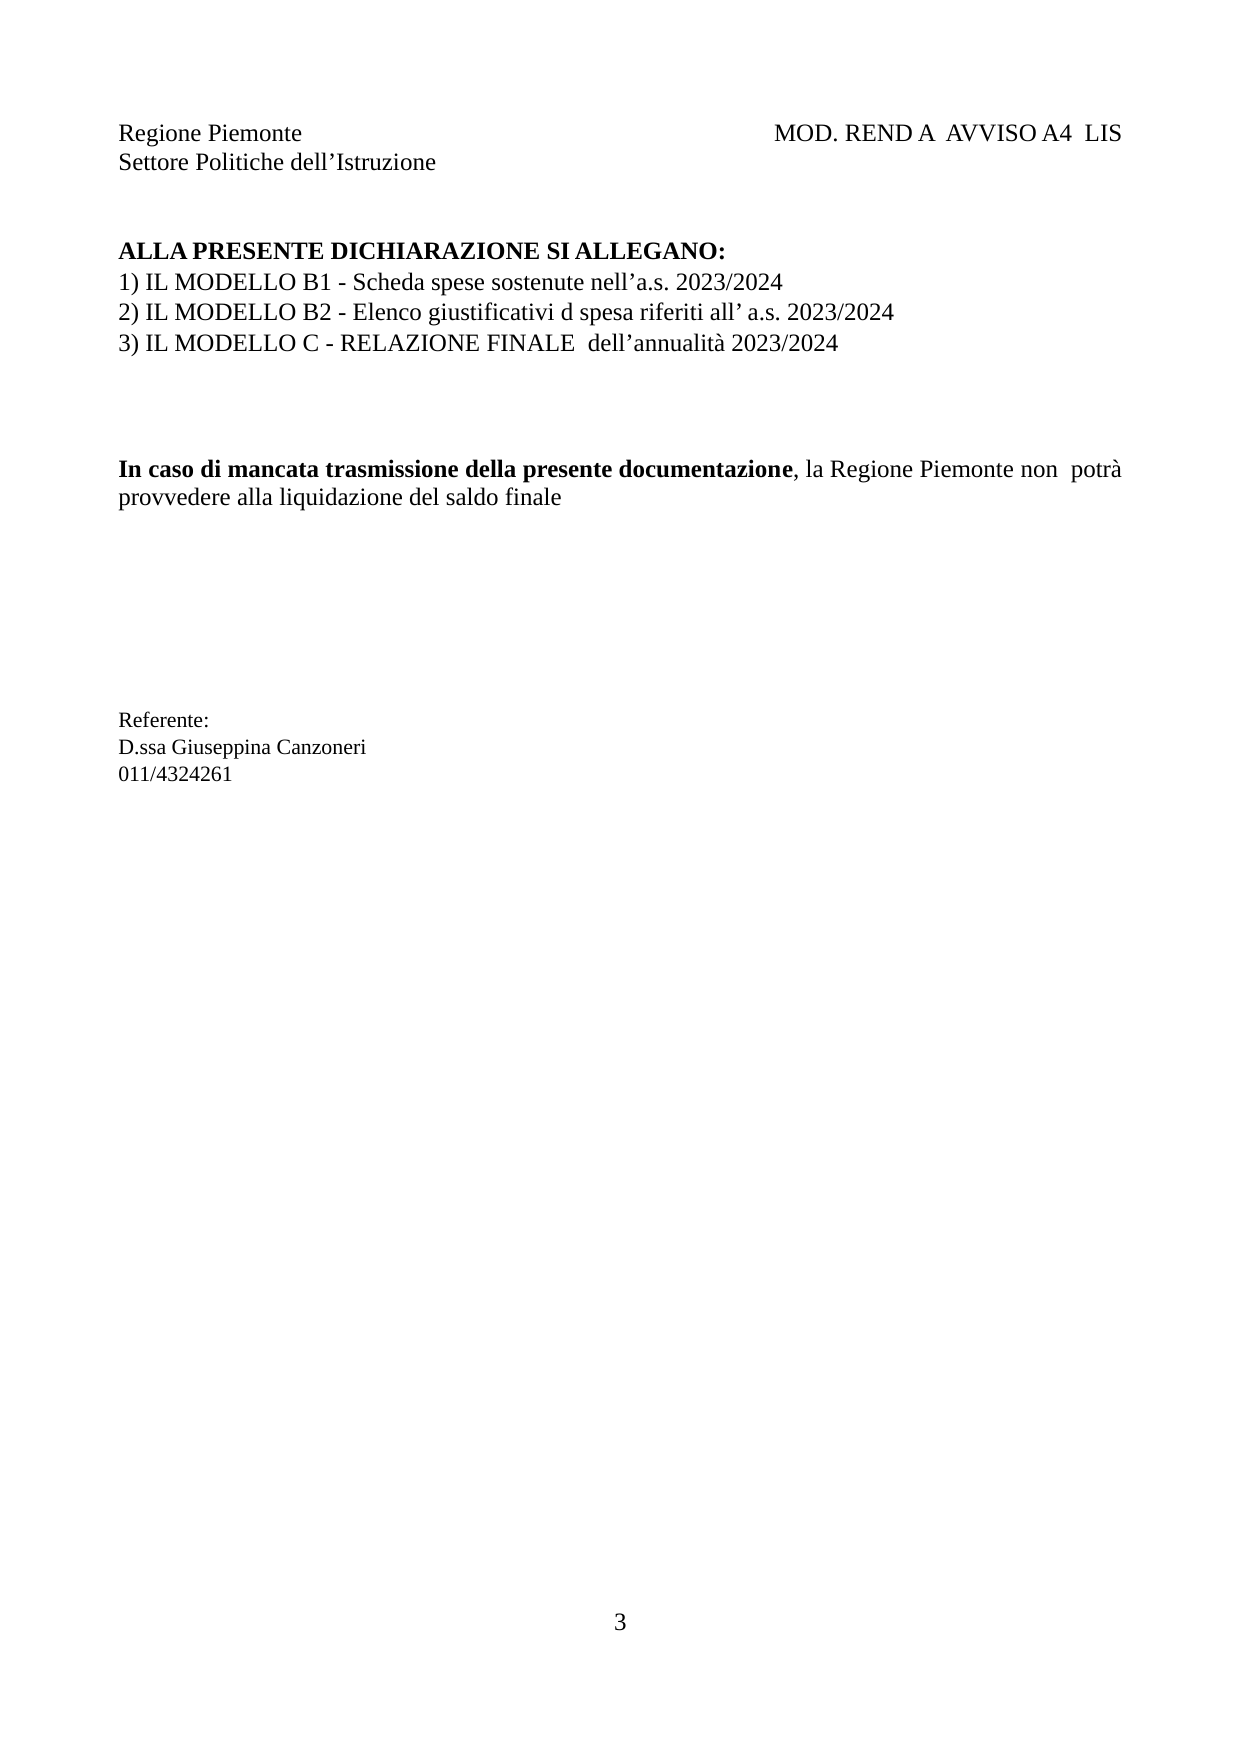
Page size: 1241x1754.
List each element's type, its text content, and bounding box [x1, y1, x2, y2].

text 2) IL MODELLO B2 - Elenco giustificativi d spesa riferiti all’ a.s. 2023/2024 [118, 297, 1122, 326]
text Referente: [118, 707, 1122, 732]
text 011/4324261 [118, 761, 1122, 786]
text In caso di mancata trasmissione della presente documentazione, la Regione Piemonte non potrà provvedere alla liquidazione del saldo finale [118, 454, 1122, 511]
text 3) IL MODELLO C - RELAZIONE FINALE dell’annualità 2023/2024 [118, 328, 1122, 357]
text D.ssa Giuseppina Canzoneri [118, 734, 1122, 759]
text 1) IL MODELLO B1 - Scheda spese sostenute nell’a.s. 2023/2024 [118, 267, 1122, 295]
text ALLA PRESENTE DICHIARAZIONE SI ALLEGANO: [118, 236, 1122, 264]
